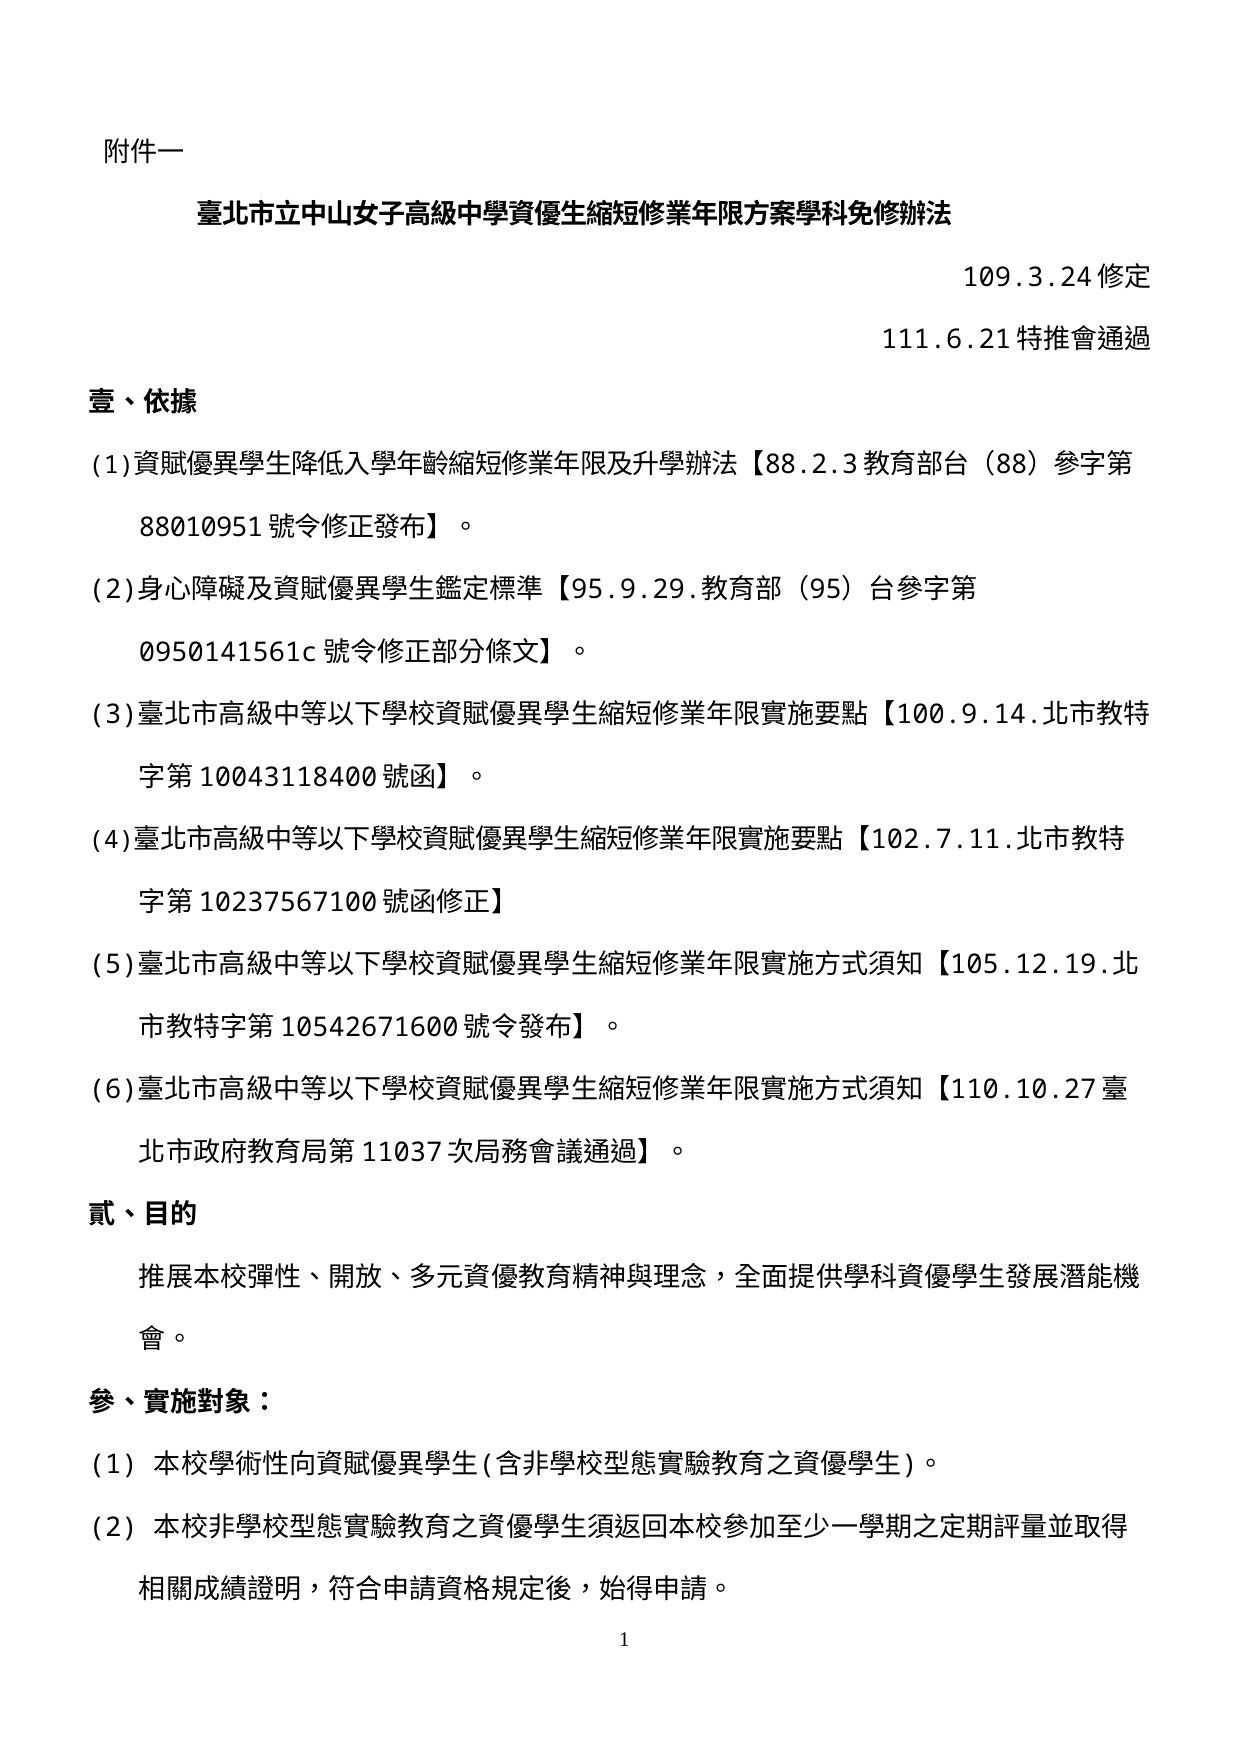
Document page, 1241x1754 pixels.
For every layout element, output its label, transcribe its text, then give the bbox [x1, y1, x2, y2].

text 參、實施對象： [89, 1358, 1152, 1420]
text 貳、目的 [89, 1170, 1152, 1233]
list 身心障礙及資賦優異學生鑑定標準【95.9.29.教育部（95）台參字第0950141561c號令修正部分條文】。 [89, 545, 1152, 670]
list 本校非學校型態實驗教育之資優學生須返回本校參加至少一學期之定期評量並取得相關成績證明，符合申請資格規定後，始得申請。 [89, 1483, 1152, 1608]
list 臺北市高級中等以下學校資賦優異學生縮短修業年限實施方式須知【110.10.27臺北市政府教育局第11037次局務會議通過】。 [89, 1045, 1152, 1170]
text 推展本校彈性、開放、多元資優教育精神與理念，全面提供學科資優學生發展潛能機會。 [139, 1233, 1152, 1358]
list 臺北市高級中等以下學校資賦優異學生縮短修業年限實施要點【100.9.14.北市教特字第10043118400號函】。 [89, 670, 1152, 795]
text 附件一 臺北市立中山女子高級中學資優生縮短修業年限方案學科免修辦法 [103, 108, 1152, 233]
text 111.6.21特推會通過 [89, 295, 1152, 358]
list 本校學術性向資賦優異學生(含非學校型態實驗教育之資優學生)。 [89, 1420, 1152, 1483]
list 臺北市高級中等以下學校資賦優異學生縮短修業年限實施方式須知【105.12.19.北市教特字第10542671600號令發布】。 [89, 920, 1152, 1045]
text 109.3.24修定 [89, 233, 1152, 295]
text 壹、依據 [89, 358, 1152, 420]
list 資賦優異學生降低入學年齡縮短修業年限及升學辦法【88.2.3教育部台（88）參字第88010951號令修正發布】。 [89, 420, 1152, 545]
list 臺北市高級中等以下學校資賦優異學生縮短修業年限實施要點【102.7.11.北市教特字第10237567100號函修正】 [89, 795, 1152, 920]
